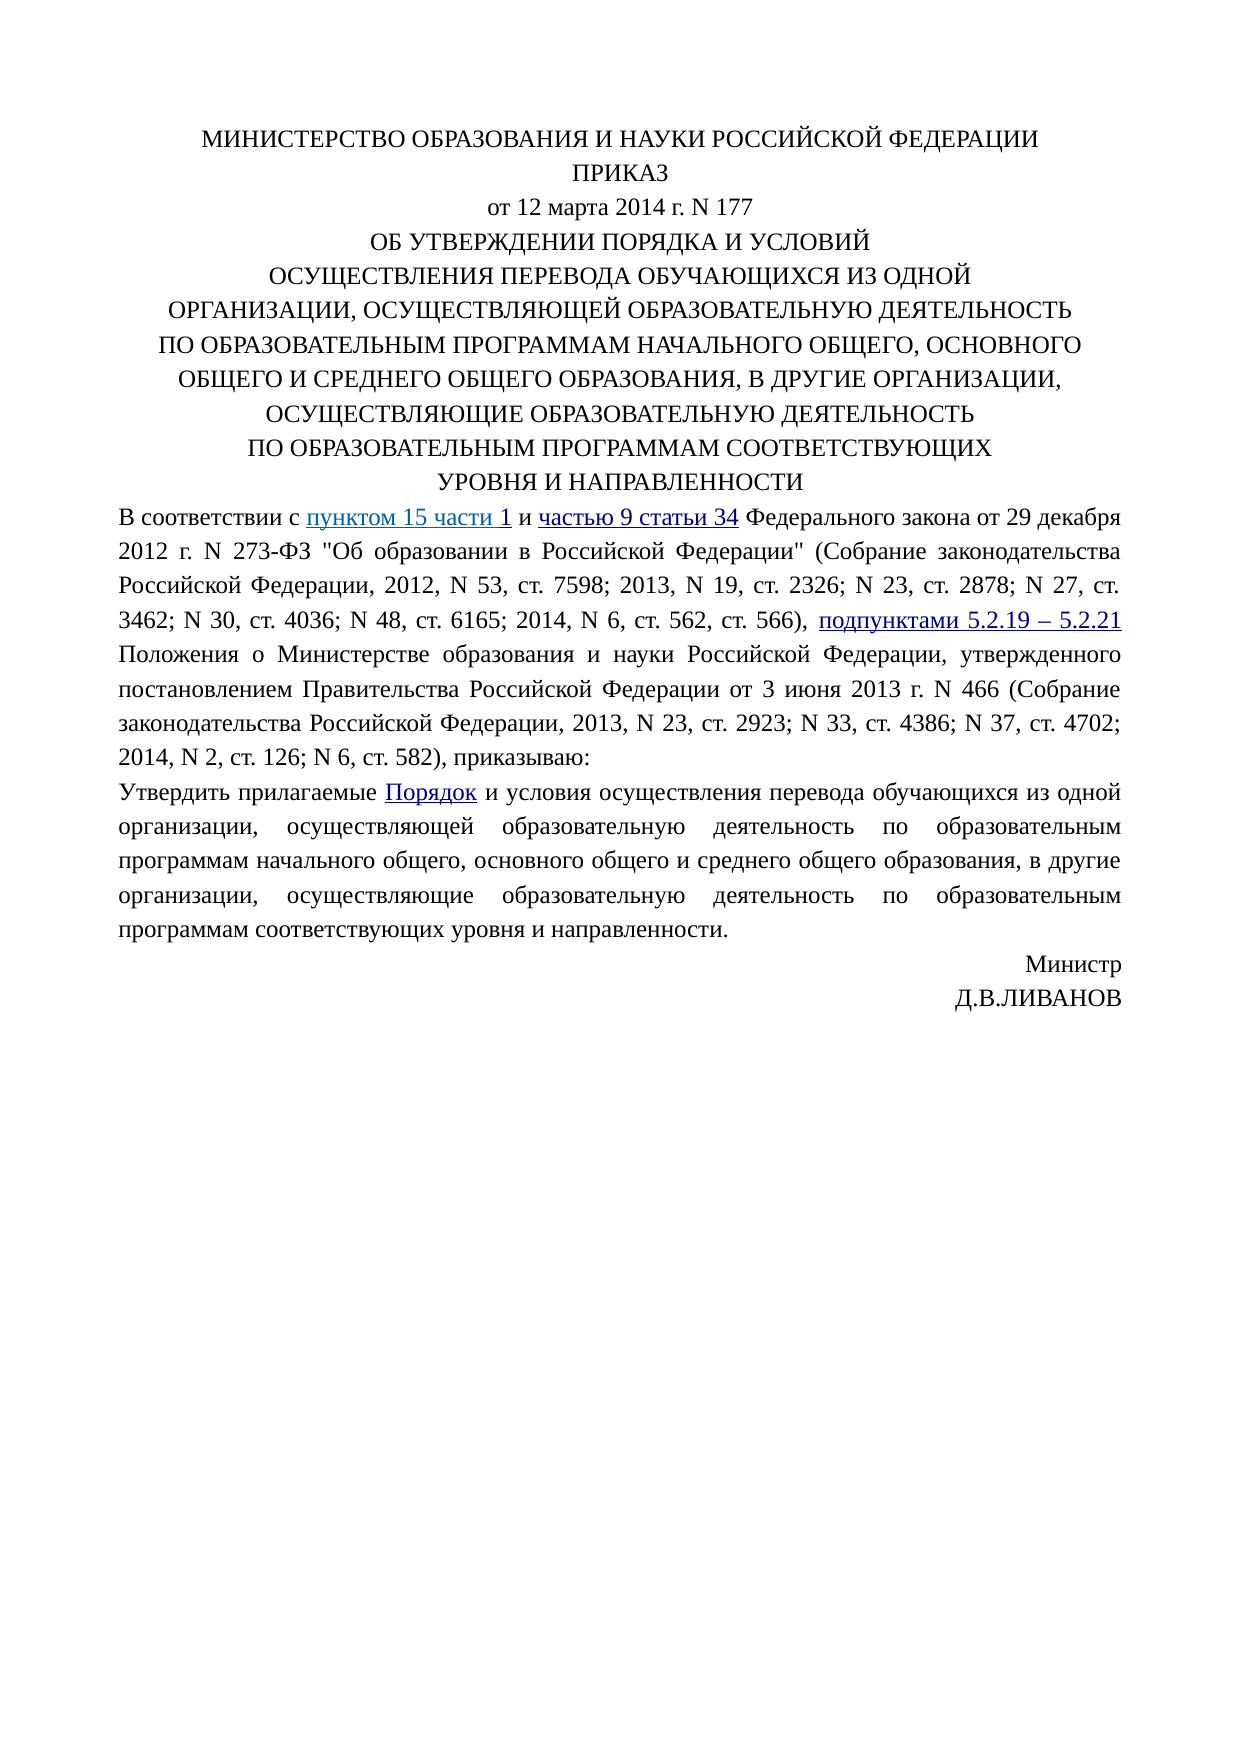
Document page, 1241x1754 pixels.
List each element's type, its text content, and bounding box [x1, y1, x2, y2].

text МИНИСТЕРСТВО ОБРАЗОВАНИЯ И НАУКИ РОССИЙСКОЙ ФЕДЕРАЦИИ [118, 118, 1122, 152]
text Д.В.ЛИВАНОВ [118, 977, 1122, 1012]
text ОРГАНИЗАЦИИ, ОСУЩЕСТВЛЯЮЩЕЙ ОБРАЗОВАТЕЛЬНУЮ ДЕЯТЕЛЬНОСТЬ [118, 290, 1122, 324]
text Министр [118, 943, 1122, 977]
text ОБ УТВЕРЖДЕНИИ ПОРЯДКА И УСЛОВИЙ [118, 221, 1122, 256]
text ОБЩЕГО И СРЕДНЕГО ОБЩЕГО ОБРАЗОВАНИЯ, В ДРУГИЕ ОРГАНИЗАЦИИ, [118, 359, 1122, 393]
text УРОВНЯ И НАПРАВЛЕННОСТИ [118, 462, 1122, 496]
text Утвердить прилагаемые Порядок и условия осуществления перевода обучающихся из одной организации, осуществляющей образовательную деятельность по образовательным программам начального общего, основного общего и среднего общего образования, в другие организации, осуществляющие образовательную деятельность по образовательным программам соответствующих уровня и направленности. [118, 771, 1122, 943]
text от 12 марта 2014 г. N 177 [118, 187, 1122, 221]
text В соответствии с пунктом 15 части 1 и частью 9 статьи 34 Федерального закона от 29 декабря 2012 г. N 273-ФЗ "Об образовании в Российской Федерации" (Собрание законодательства Российской Федерации, 2012, N 53, ст. 7598; 2013, N 19, ст. 2326; N 23, ст. 2878; N 27, ст. 3462; N 30, ст. 4036; N 48, ст. 6165; 2014, N 6, ст. 562, ст. 566), подпунктами 5.2.19 – 5.2.21 Положения о Министерстве образования и науки Российской Федерации, утвержденного постановлением Правительства Российской Федерации от 3 июня 2013 г. N 466 (Собрание законодательства Российской Федерации, 2013, N 23, ст. 2923; N 33, ст. 4386; N 37, ст. 4702; 2014, N 2, ст. 126; N 6, ст. 582), приказываю: [118, 496, 1122, 771]
text ПО ОБРАЗОВАТЕЛЬНЫМ ПРОГРАММАМ НАЧАЛЬНОГО ОБЩЕГО, ОСНОВНОГО [118, 324, 1122, 359]
text ПО ОБРАЗОВАТЕЛЬНЫМ ПРОГРАММАМ СООТВЕТСТВУЮЩИХ [118, 427, 1122, 462]
text ОСУЩЕСТВЛЯЮЩИЕ ОБРАЗОВАТЕЛЬНУЮ ДЕЯТЕЛЬНОСТЬ [118, 393, 1122, 427]
text ПРИКАЗ [118, 152, 1122, 187]
text ОСУЩЕСТВЛЕНИЯ ПЕРЕВОДА ОБУЧАЮЩИХСЯ ИЗ ОДНОЙ [118, 256, 1122, 290]
